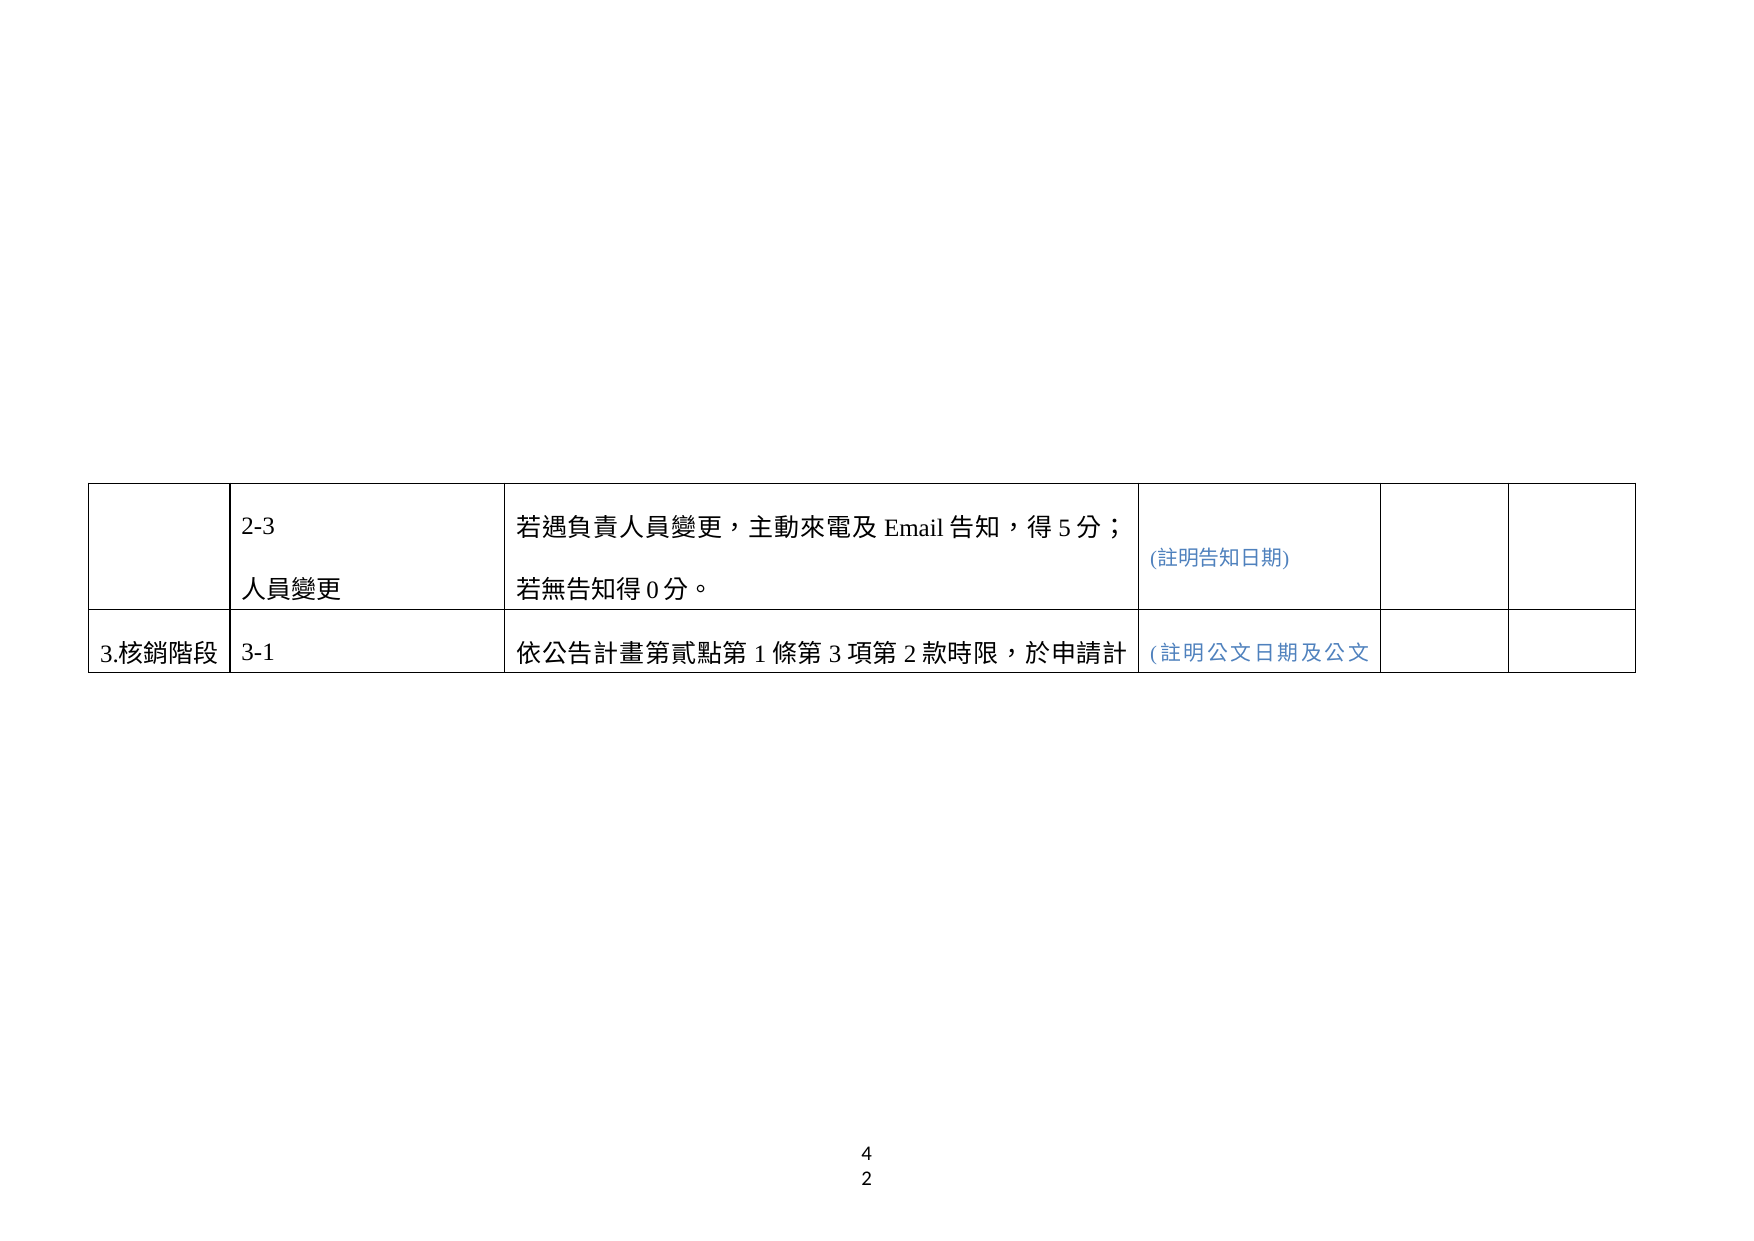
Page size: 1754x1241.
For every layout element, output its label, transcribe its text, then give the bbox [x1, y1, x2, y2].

table_cell 2-3 人員變更 [231, 484, 504, 608]
table_cell [1381, 610, 1508, 672]
table_cell 3.核銷階段 [89, 610, 229, 672]
table_cell 3-1 [231, 610, 504, 672]
table_cell [1509, 610, 1635, 672]
table_cell 若遇負責人員變更，主動來電及Email告知，得5分；若無告知得0分。 [505, 484, 1138, 608]
table_cell [89, 484, 229, 608]
table_cell 依公告計畫第貳點第1條第3項第2款時限，於申請計 [505, 610, 1138, 672]
table_cell (註明告知日期) [1139, 484, 1380, 608]
table_cell (註明公文日期及公文 [1139, 610, 1380, 672]
table_cell [1509, 484, 1635, 608]
table_cell [1381, 484, 1508, 608]
